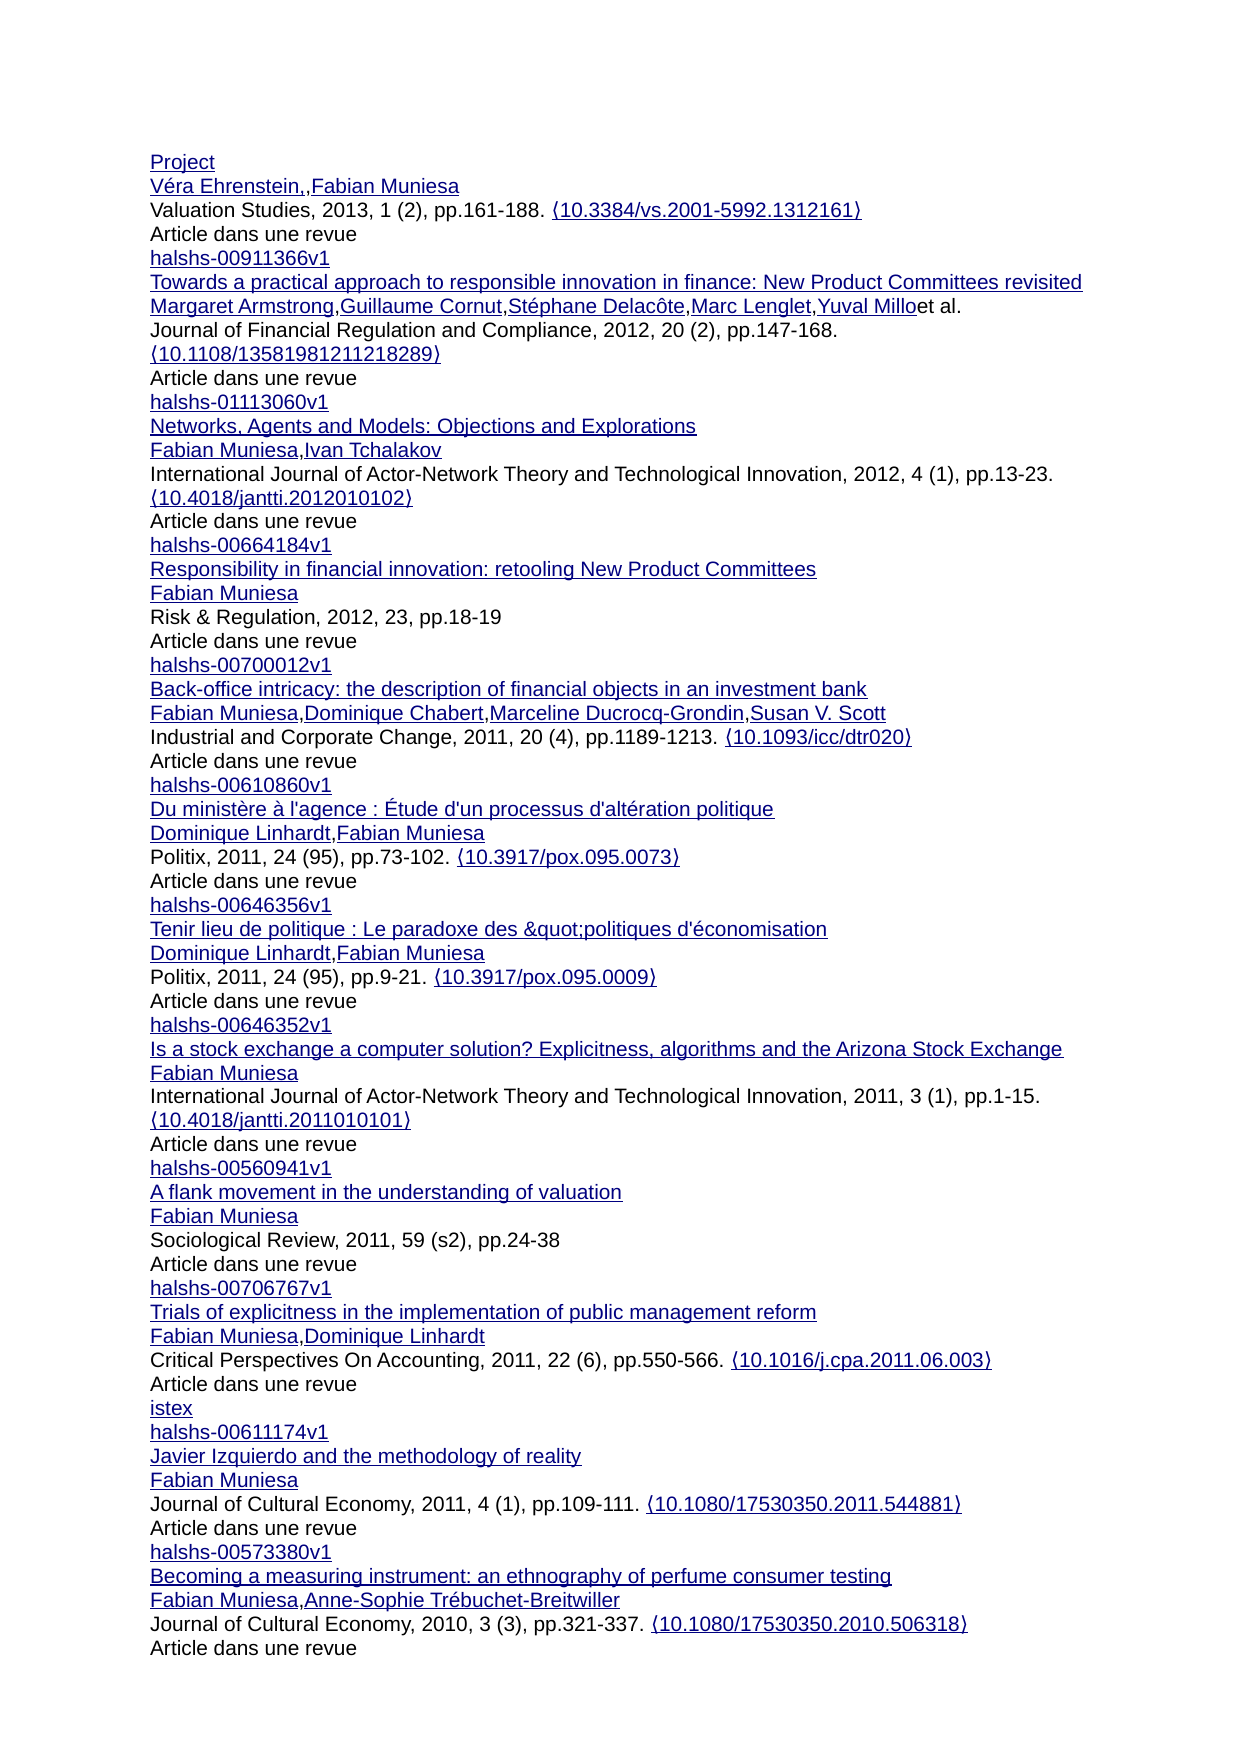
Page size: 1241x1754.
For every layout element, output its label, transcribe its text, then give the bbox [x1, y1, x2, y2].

table_cell A flank movement in the understanding of valuation Fabian Muniesa Sociological Review, 2011, 59 (s2), pp.24-38 Article dans une revue halshs-00706767v1 [150, 1180, 1090, 1300]
table_cell Networks, Agents and Models: Objections and Explorations Fabian Muniesa,Ivan Tchalakov International Journal of Actor-Network Theory and Technological Innovation, 2012, 4 (1), pp.13-23. ⟨10.4018/jantti.2012010102⟩ Article dans une revue halshs-00664184v1 [150, 414, 1090, 557]
table_cell Becoming a measuring instrument: an ethnography of perfume consumer testing Fabian Muniesa,Anne-Sophie Trébuchet-Breitwiller Journal of Cultural Economy, 2010, 3 (3), pp.321-337. ⟨10.1080/17530350.2010.506318⟩ Article dans une revue [150, 1564, 1090, 1659]
table_cell Project Véra Ehrenstein,,Fabian Muniesa Valuation Studies, 2013, 1 (2), pp.161-188. ⟨10.3384/vs.2001-5992.1312161⟩ Article dans une revue halshs-00911366v1 [150, 150, 1090, 270]
table_cell Towards a practical approach to responsible innovation in finance: New Product Committees revisited Margaret Armstrong,Guillaume Cornut,Stéphane Delacôte,Marc Lenglet,Yuval Milloet al. Journal of Financial Regulation and Compliance, 2012, 20 (2), pp.147-168. ⟨10.1108/13581981211218289⟩ Article dans une revue halshs-01113060v1 [150, 270, 1090, 413]
table_cell Responsibility in financial innovation: retooling New Product Committees Fabian Muniesa Risk & Regulation, 2012, 23, pp.18-19 Article dans une revue halshs-00700012v1 [150, 557, 1090, 677]
table_cell Javier Izquierdo and the methodology of reality Fabian Muniesa Journal of Cultural Economy, 2011, 4 (1), pp.109-111. ⟨10.1080/17530350.2011.544881⟩ Article dans une revue halshs-00573380v1 [150, 1444, 1090, 1563]
table_cell Is a stock exchange a computer solution? Explicitness, algorithms and the Arizona Stock Exchange Fabian Muniesa International Journal of Actor-Network Theory and Technological Innovation, 2011, 3 (1), pp.1-15. ⟨10.4018/jantti.2011010101⟩ Article dans une revue halshs-00560941v1 [150, 1036, 1090, 1180]
table_cell Du ministère à l'agence : Étude d'un processus d'altération politique Dominique Linhardt,Fabian Muniesa Politix, 2011, 24 (95), pp.73-102. ⟨10.3917/pox.095.0073⟩ Article dans une revue halshs-00646356v1 [150, 797, 1090, 917]
table_cell Trials of explicitness in the implementation of public management reform Fabian Muniesa,Dominique Linhardt Critical Perspectives On Accounting, 2011, 22 (6), pp.550-566. ⟨10.1016/j.cpa.2011.06.003⟩ Article dans une revue istex halshs-00611174v1 [150, 1300, 1090, 1444]
table_cell Back-office intricacy: the description of financial objects in an investment bank Fabian Muniesa,Dominique Chabert,Marceline Ducrocq-Grondin,Susan V. Scott Industrial and Corporate Change, 2011, 20 (4), pp.1189-1213. ⟨10.1093/icc/dtr020⟩ Article dans une revue halshs-00610860v1 [150, 677, 1090, 797]
table_cell Tenir lieu de politique : Le paradoxe des &quot;politiques d'économisation Dominique Linhardt,Fabian Muniesa Politix, 2011, 24 (95), pp.9-21. ⟨10.3917/pox.095.0009⟩ Article dans une revue halshs-00646352v1 [150, 917, 1090, 1036]
